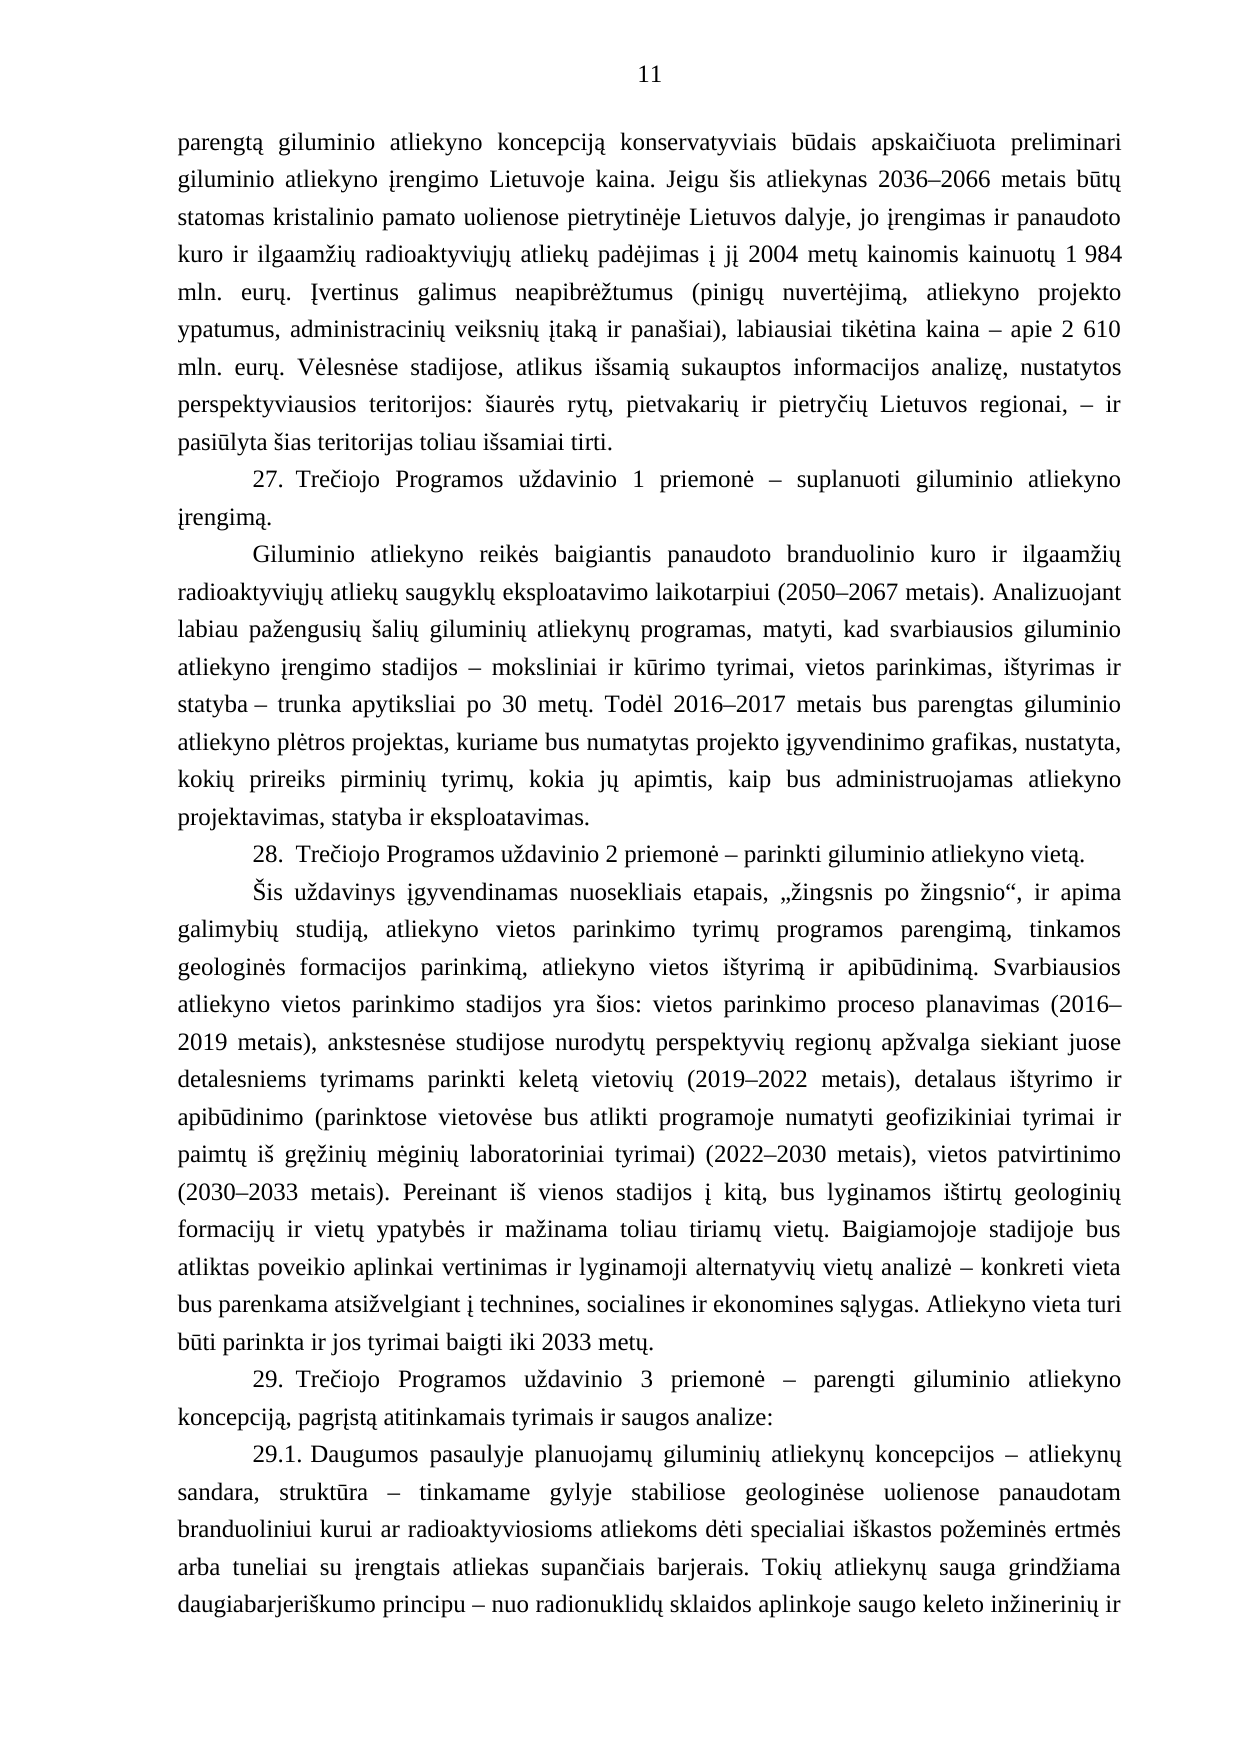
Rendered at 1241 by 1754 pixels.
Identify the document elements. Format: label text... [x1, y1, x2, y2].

text 27. Trečiojo Programos uždavinio 1 priemonė – suplanuoti giluminio atliekyno įrengimą. [177, 456, 1122, 531]
text 29.1. Daugumos pasaulyje planuojamų giluminių atliekynų koncepcijos – atliekynų sandara, struktūra – tinkamame gylyje stabiliose geologinėse uolienose panaudotam branduoliniui kurui ar radioaktyviosioms atliekoms dėti specialiai iškastos požeminės ertmės arba tuneliai su įrengtais atliekas supančiais barjerais. Tokių atliekynų sauga grindžiama daugiabarjeriškumo principu – nuo radionuklidų sklaidos aplinkoje saugo keleto inžinerinių ir [177, 1431, 1122, 1618]
text parengtą giluminio atliekyno koncepciją konservatyviais būdais apskaičiuota preliminari giluminio atliekyno įrengimo Lietuvoje kaina. Jeigu šis atliekynas 2036–2066 metais būtų statomas kristalinio pamato uolienose pietrytinėje Lietuvos dalyje, jo įrengimas ir panaudoto kuro ir ilgaamžių radioaktyviųjų atliekų padėjimas į jį 2004 metų kainomis kainuotų 1 984 mln. eurų. Įvertinus galimus neapibrėžtumus (pinigų nuvertėjimą, atliekyno projekto ypatumus, administracinių veiksnių įtaką ir panašiai), labiausiai tikėtina kaina – apie 2 610 mln. eurų. Vėlesnėse stadijose, atlikus išsamią sukauptos informacijos analizę, nustatytos perspektyviausios teritorijos: šiaurės rytų, pietvakarių ir pietryčių Lietuvos regionai, – ir pasiūlyta šias teritorijas toliau išsamiai tirti. [177, 118, 1122, 456]
text 29. Trečiojo Programos uždavinio 3 priemonė – parengti giluminio atliekyno koncepciją, pagrįstą atitinkamais tyrimais ir saugos analize: [177, 1356, 1122, 1431]
text Giluminio atliekyno reikės baigiantis panaudoto branduolinio kuro ir ilgaamžių radioaktyviųjų atliekų saugyklų eksploatavimo laikotarpiui (2050–2067 metais). Analizuojant labiau pažengusių šalių giluminių atliekynų programas, matyti, kad svarbiausios giluminio atliekyno įrengimo stadijos – moksliniai ir kūrimo tyrimai, vietos parinkimas, ištyrimas ir statyba – trunka apytiksliai po 30 metų. Todėl 2016–2017 metais bus parengtas giluminio atliekyno plėtros projektas, kuriame bus numatytas projekto įgyvendinimo grafikas, nustatyta, kokių prireiks pirminių tyrimų, kokia jų apimtis, kaip bus administruojamas atliekyno projektavimas, statyba ir eksploatavimas. [177, 531, 1122, 831]
text Šis uždavinys įgyvendinamas nuosekliais etapais, „žingsnis po žingsnio“, ir apima galimybių studiją, atliekyno vietos parinkimo tyrimų programos parengimą, tinkamos geologinės formacijos parinkimą, atliekyno vietos ištyrimą ir apibūdinimą. Svarbiausios atliekyno vietos parinkimo stadijos yra šios: vietos parinkimo proceso planavimas (2016–2019 metais), ankstesnėse studijose nurodytų perspektyvių regionų apžvalga siekiant juose detalesniems tyrimams parinkti keletą vietovių (2019–2022 metais), detalaus ištyrimo ir apibūdinimo (parinktose vietovėse bus atlikti programoje numatyti geofizikiniai tyrimai ir paimtų iš gręžinių mėginių laboratoriniai tyrimai) (2022–2030 metais), vietos patvirtinimo (2030–2033 metais). Pereinant iš vienos stadijos į kitą, bus lyginamos ištirtų geologinių formacijų ir vietų ypatybės ir mažinama toliau tiriamų vietų. Baigiamojoje stadijoje bus atliktas poveikio aplinkai vertinimas ir lyginamoji alternatyvių vietų analizė – konkreti vieta bus parenkama atsižvelgiant į technines, socialines ir ekonomines sąlygas. Atliekyno vieta turi būti parinkta ir jos tyrimai baigti iki 2033 metų. [177, 868, 1122, 1356]
text 28. Trečiojo Programos uždavinio 2 priemonė – parinkti giluminio atliekyno vietą. [177, 831, 1122, 868]
